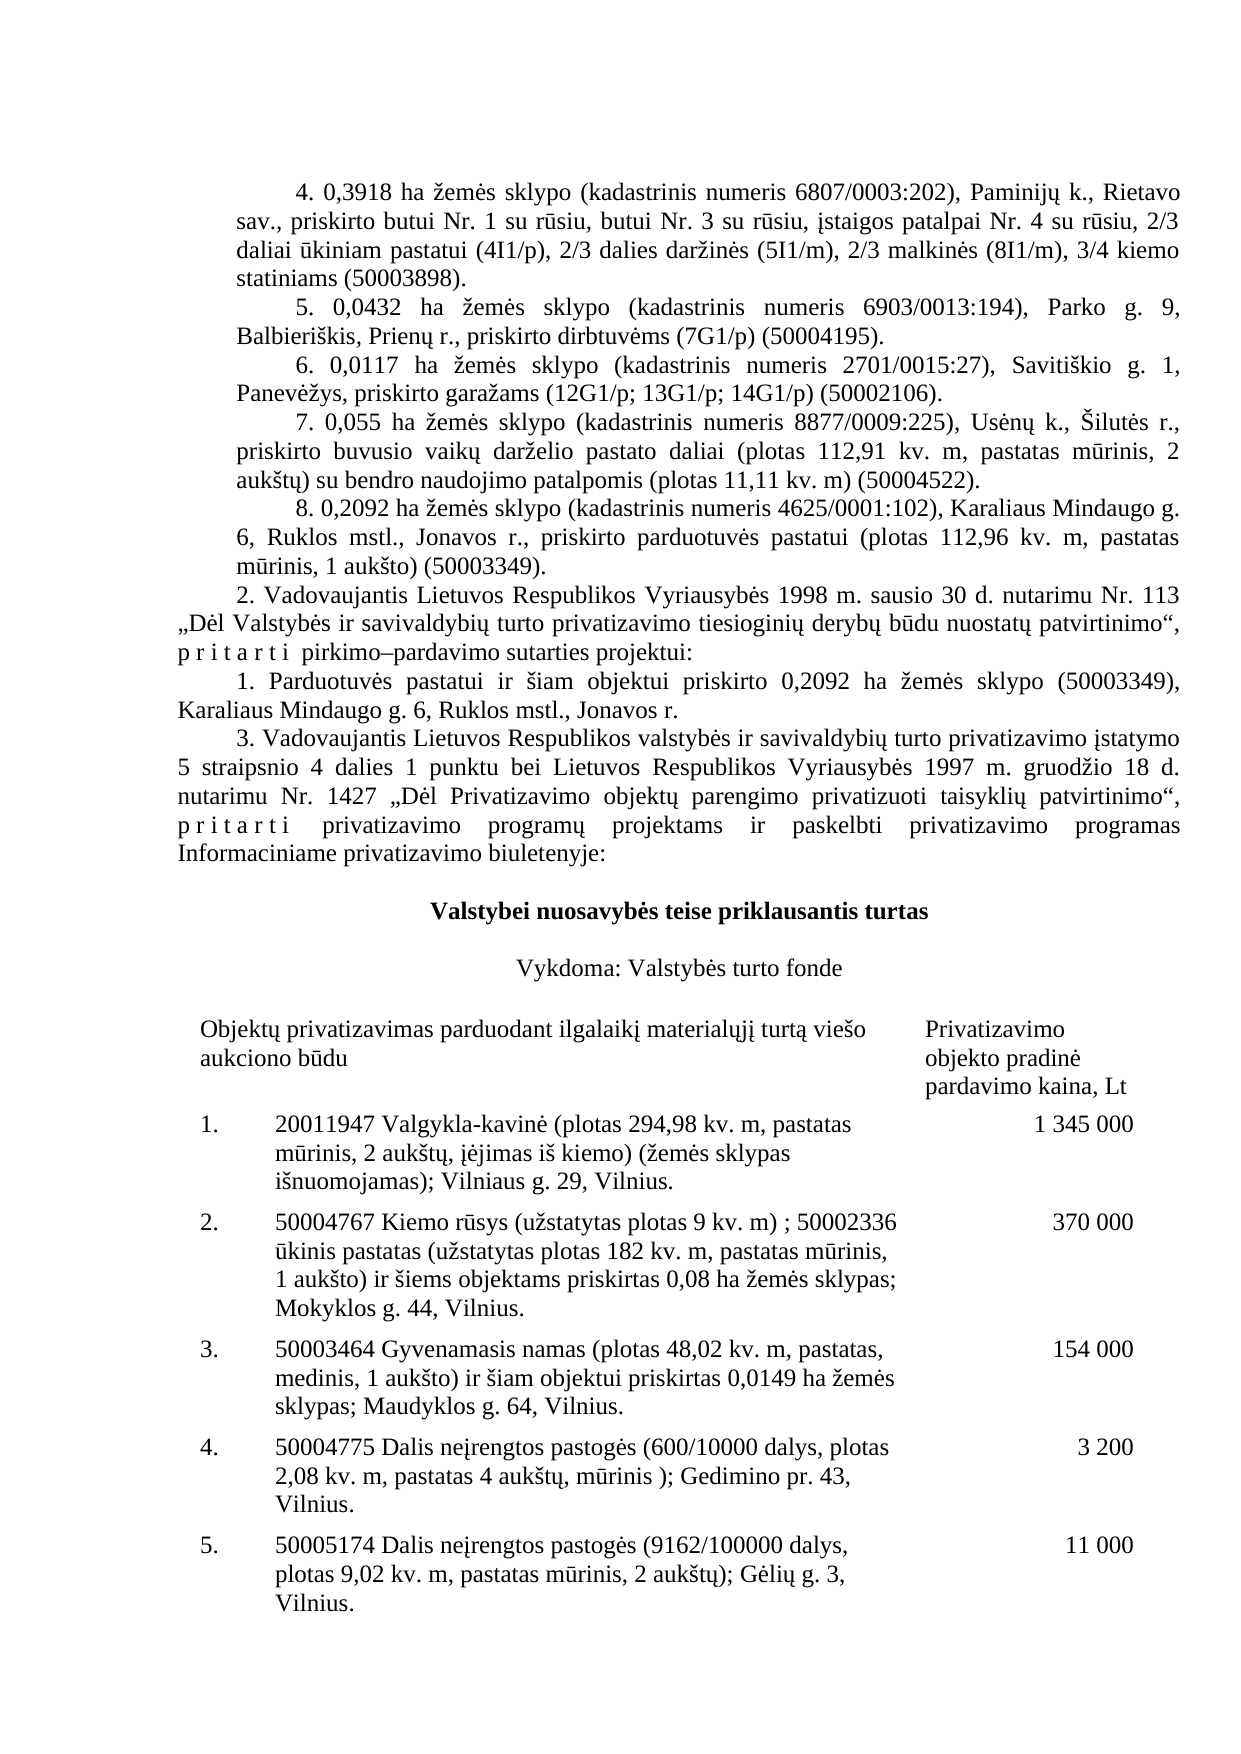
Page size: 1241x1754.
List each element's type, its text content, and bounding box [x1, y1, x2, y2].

table_cell 1. [189, 1103, 263, 1201]
table_cell 1 345 000 [914, 1103, 1151, 1201]
table_cell 50004767 Kiemo rūsys (užstatytas plotas 9 kv. m) ; 50002336 ūkinis pastatas (užstatytas plotas 182 kv. m, pastatas mūrinis, 1 aukšto) ir šiems objektams priskirtas 0,08 ha žemės sklypas; Mokyklos g. 44, Vilnius. [264, 1201, 913, 1328]
table_cell 2. [189, 1201, 263, 1328]
table_cell 4. [189, 1426, 263, 1524]
text 8. 0,2092 ha žemės sklypo (kadastrinis numeris 4625/0001:102), Karaliaus Mindaugo g. 6, Ruklos mstl., Jonavos r., priskirto parduotuvės pastatui (plotas 112,96 kv. m, pastatas mūrinis, 1 aukšto) (50003349). [236, 493, 1181, 580]
table_header Objektų privatizavimas parduodant ilgalaikį materialųjį turtą viešo aukciono būdu [189, 1011, 913, 1103]
text 3. Vadovaujantis Lietuvos Respublikos valstybės ir savivaldybių turto privatizavimo įstatymo 5 straipsnio 4 dalies 1 punktu bei Lietuvos Respublikos Vyriausybės 1997 m. gruodžio 18 d. nutarimu Nr. 1427 „Dėl Privatizavimo objektų parengimo privatizuoti taisyklių patvirtinimo“, pritarti privatizavimo programų projektams ir paskelbti privatizavimo programas Informaciniame privatizavimo biuletenyje: [177, 723, 1181, 867]
text Valstybei nuosavybės teise priklausantis turtas [177, 896, 1181, 925]
text 6. 0,0117 ha žemės sklypo (kadastrinis numeris 2701/0015:27), Savitiškio g. 1, Panevėžys, priskirto garažams (12G1/p; 13G1/p; 14G1/p) (50002106). [236, 350, 1181, 407]
table_cell 11 000 [914, 1524, 1151, 1622]
table_cell 20011947 Valgykla-kavinė (plotas 294,98 kv. m, pastatas mūrinis, 2 aukštų, įėjimas iš kiemo) (žemės sklypas išnuomojamas); Vilniaus g. 29, Vilnius. [264, 1103, 913, 1201]
table_cell 154 000 [914, 1328, 1151, 1426]
table_cell 370 000 [914, 1201, 1151, 1328]
table_cell 3. [189, 1328, 263, 1426]
table_cell 50003464 Gyvenamasis namas (plotas 48,02 kv. m, pastatas, medinis, 1 aukšto) ir šiam objektui priskirtas 0,0149 ha žemės sklypas; Maudyklos g. 64, Vilnius. [264, 1328, 913, 1426]
text Vykdoma: Valstybės turto fonde [177, 953, 1181, 982]
text 7. 0,055 ha žemės sklypo (kadastrinis numeris 8877/0009:225), Usėnų k., Šilutės r., priskirto buvusio vaikų darželio pastato daliai (plotas 112,91 kv. m, pastatas mūrinis, 2 aukštų) su bendro naudojimo patalpomis (plotas 11,11 kv. m) (50004522). [236, 407, 1181, 493]
text 5. 0,0432 ha žemės sklypo (kadastrinis numeris 6903/0013:194), Parko g. 9, Balbieriškis, Prienų r., priskirto dirbtuvėms (7G1/p) (50004195). [236, 292, 1181, 350]
table_cell 5. [189, 1524, 263, 1622]
table_cell 50004775 Dalis neįrengtos pastogės (600/10000 dalys, plotas 2,08 kv. m, pastatas 4 aukštų, mūrinis ); Gedimino pr. 43, Vilnius. [264, 1426, 913, 1524]
table_header Privatizavimo objekto pradinė pardavimo kaina, Lt [914, 1011, 1151, 1103]
text 1. Parduotuvės pastatui ir šiam objektui priskirto 0,2092 ha žemės sklypo (50003349), Karaliaus Mindaugo g. 6, Ruklos mstl., Jonavos r. [177, 666, 1181, 723]
text 2. Vadovaujantis Lietuvos Respublikos Vyriausybės 1998 m. sausio 30 d. nutarimu Nr. 113 „Dėl Valstybės ir savivaldybių turto privatizavimo tiesioginių derybų būdu nuostatų patvirtinimo“, pritarti pirkimo–pardavimo sutarties projektui: [177, 580, 1181, 666]
text 4. 0,3918 ha žemės sklypo (kadastrinis numeris 6807/0003:202), Paminijų k., Rietavo sav., priskirto butui Nr. 1 su rūsiu, butui Nr. 3 su rūsiu, įstaigos patalpai Nr. 4 su rūsiu, 2/3 daliai ūkiniam pastatui (4I1/p), 2/3 dalies daržinės (5I1/m), 2/3 malkinės (8I1/m), 3/4 kiemo statiniams (50003898). [236, 177, 1181, 292]
table_cell 3 200 [914, 1426, 1151, 1524]
table_cell 50005174 Dalis neįrengtos pastogės (9162/100000 dalys, plotas 9,02 kv. m, pastatas mūrinis, 2 aukštų); Gėlių g. 3, Vilnius. [264, 1524, 913, 1622]
